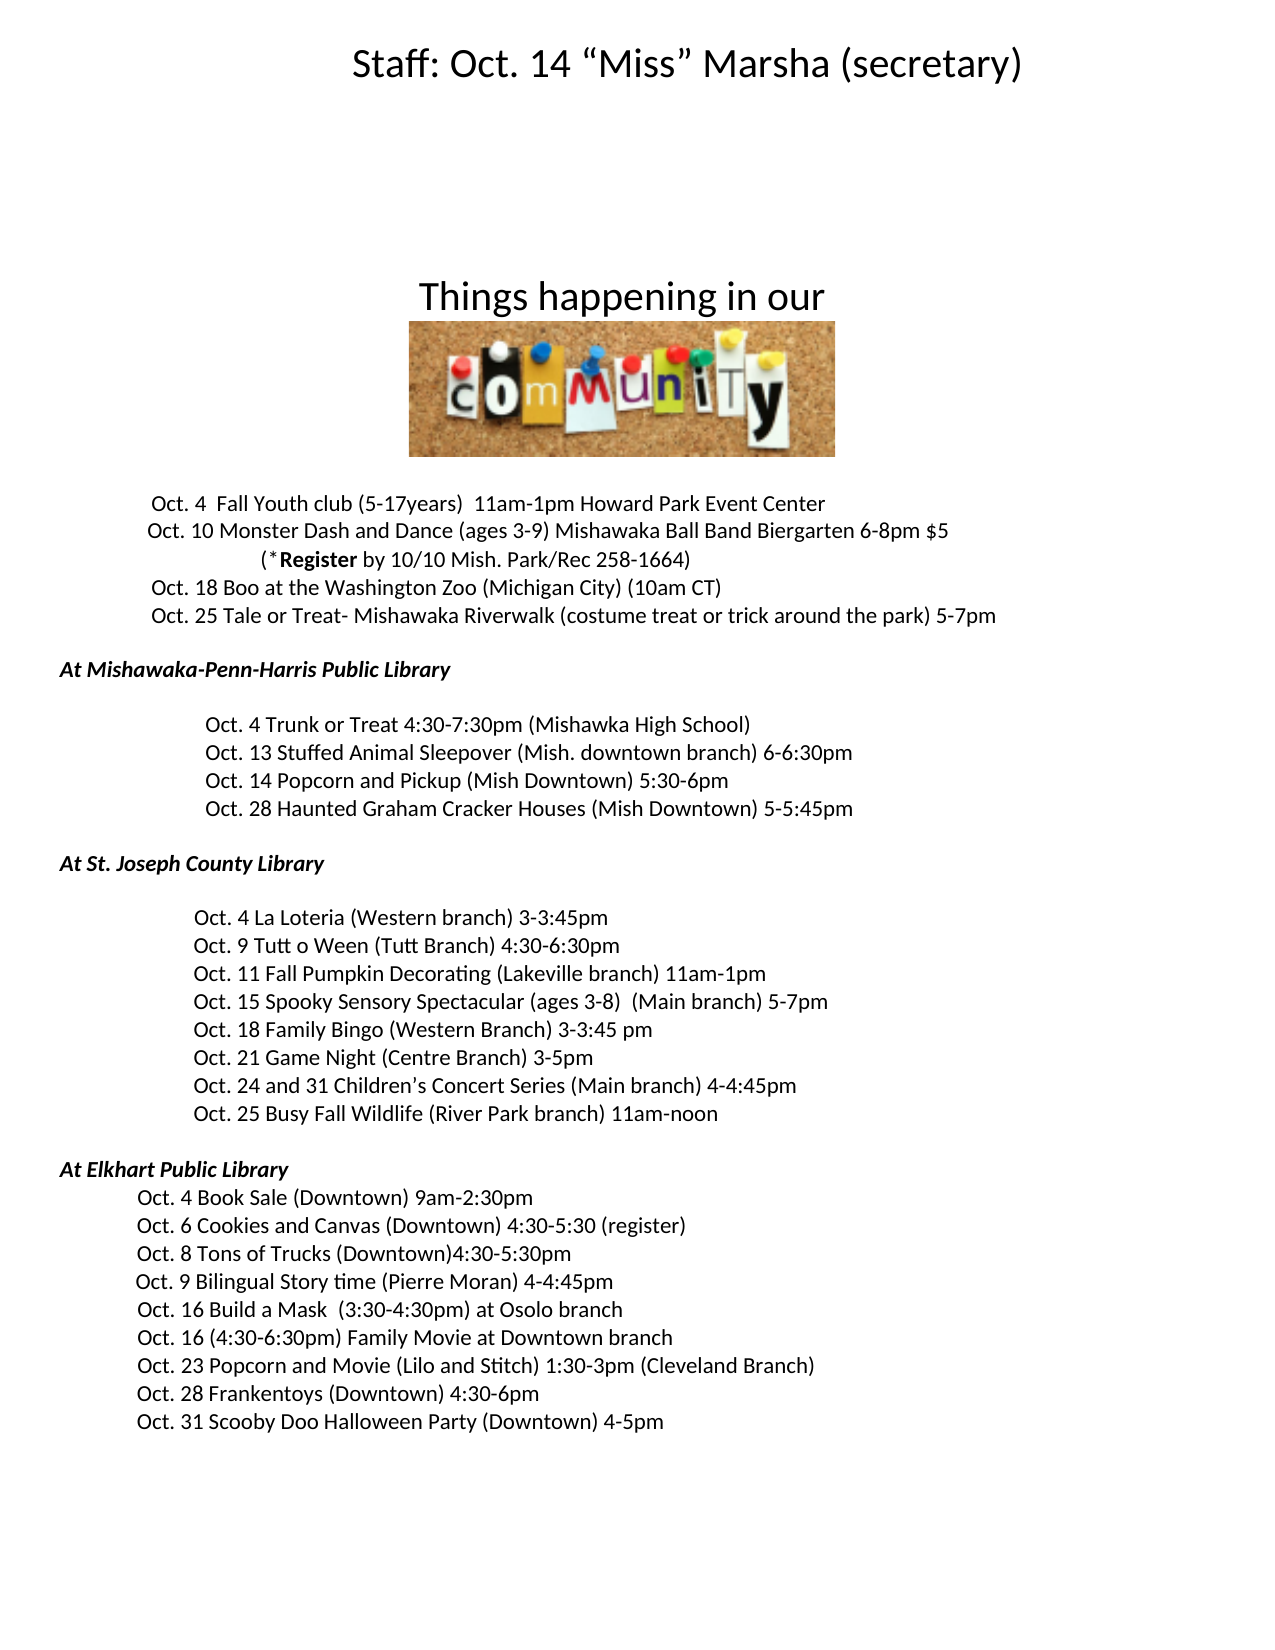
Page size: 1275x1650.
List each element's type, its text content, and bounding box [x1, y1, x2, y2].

text Oct. 28 Frankentoys (Downtown) 4:30-6pm [59, 1379, 1274, 1407]
text Oct. 4 La Loteria (Western branch) 3-3:45pm [59, 903, 1274, 931]
text Oct. 10 Monster Dash and Dance (ages 3-9) Mishawaka Ball Band Biergarten 6-8pm $5 [59, 517, 1274, 545]
text (*Register by 10/10 Mish. Park/Rec 258-1664) [59, 545, 1274, 573]
text Oct. 18 Family Bingo (Western Branch) 3-3:45 pm [59, 1015, 1274, 1043]
text Oct. 16 Build a Mask (3:30-4:30pm) at Osolo branch [59, 1295, 1274, 1323]
text Oct. 25 Busy Fall Wildlife (River Park branch) 11am-noon [59, 1099, 1274, 1127]
text Oct. 16 (4:30-6:30pm) Family Movie at Downtown branch [59, 1323, 1274, 1351]
text Oct. 28 Haunted Graham Cracker Houses (Mish Downtown) 5-5:45pm [205, 794, 1274, 823]
text Oct. 18 Boo at the Washington Zoo (Michigan City) (10am CT) [151, 573, 1219, 601]
text Oct. 6 Cookies and Canvas (Downtown) 4:30-5:30 (register) [59, 1211, 1274, 1239]
text Oct. 14 Popcorn and Pickup (Mish Downtown) 5:30-6pm [205, 767, 1274, 794]
text Oct. 24 and 31 Children’s Concert Series (Main branch) 4-4:45pm [59, 1071, 1274, 1099]
text Staff: Oct. 14 “Miss” Marsha (secretary) [59, 37, 1246, 88]
text At St. Joseph County Library [59, 849, 1274, 877]
text Things happening in our [59, 270, 1185, 321]
text Oct. 25 Tale or Treat- Mishawaka Riverwalk (costume treat or trick around the park) 5-7pm [151, 601, 1219, 629]
text Oct. 4 Trunk or Treat 4:30-7:30pm (Mishawka High School) [205, 711, 1274, 738]
text Oct. 9 Bilingual Story time (Pierre Moran) 4-4:45pm [59, 1267, 1274, 1295]
text Oct. 23 Popcorn and Movie (Lilo and Stitch) 1:30-3pm (Cleveland Branch) [59, 1351, 1274, 1379]
text Oct. 11 Fall Pumpkin Decorating (Lakeville branch) 11am-1pm [59, 959, 1274, 987]
text At Mishawaka-Penn-Harris Public Library [59, 656, 1219, 684]
text Oct. 13 Stuffed Animal Sleepover (Mish. downtown branch) 6-6:30pm [205, 738, 1274, 767]
text Oct. 8 Tons of Trucks (Downtown)4:30-5:30pm [59, 1239, 1274, 1267]
text Oct. 4 Fall Youth club (5-17years) 11am-1pm Howard Park Event Center [151, 489, 1274, 517]
picture [408, 321, 836, 457]
text At Elkhart Public Library [59, 1155, 1274, 1183]
text Oct. 4 Book Sale (Downtown) 9am-2:30pm [59, 1183, 1274, 1211]
text Oct. 9 Tutt o Ween (Tutt Branch) 4:30-6:30pm [59, 931, 1274, 959]
text Oct. 31 Scooby Doo Halloween Party (Downtown) 4-5pm [59, 1407, 1274, 1435]
text Oct. 15 Spooky Sensory Spectacular (ages 3-8) (Main branch) 5-7pm [59, 987, 1274, 1015]
text Oct. 21 Game Night (Centre Branch) 3-5pm [59, 1043, 1274, 1071]
